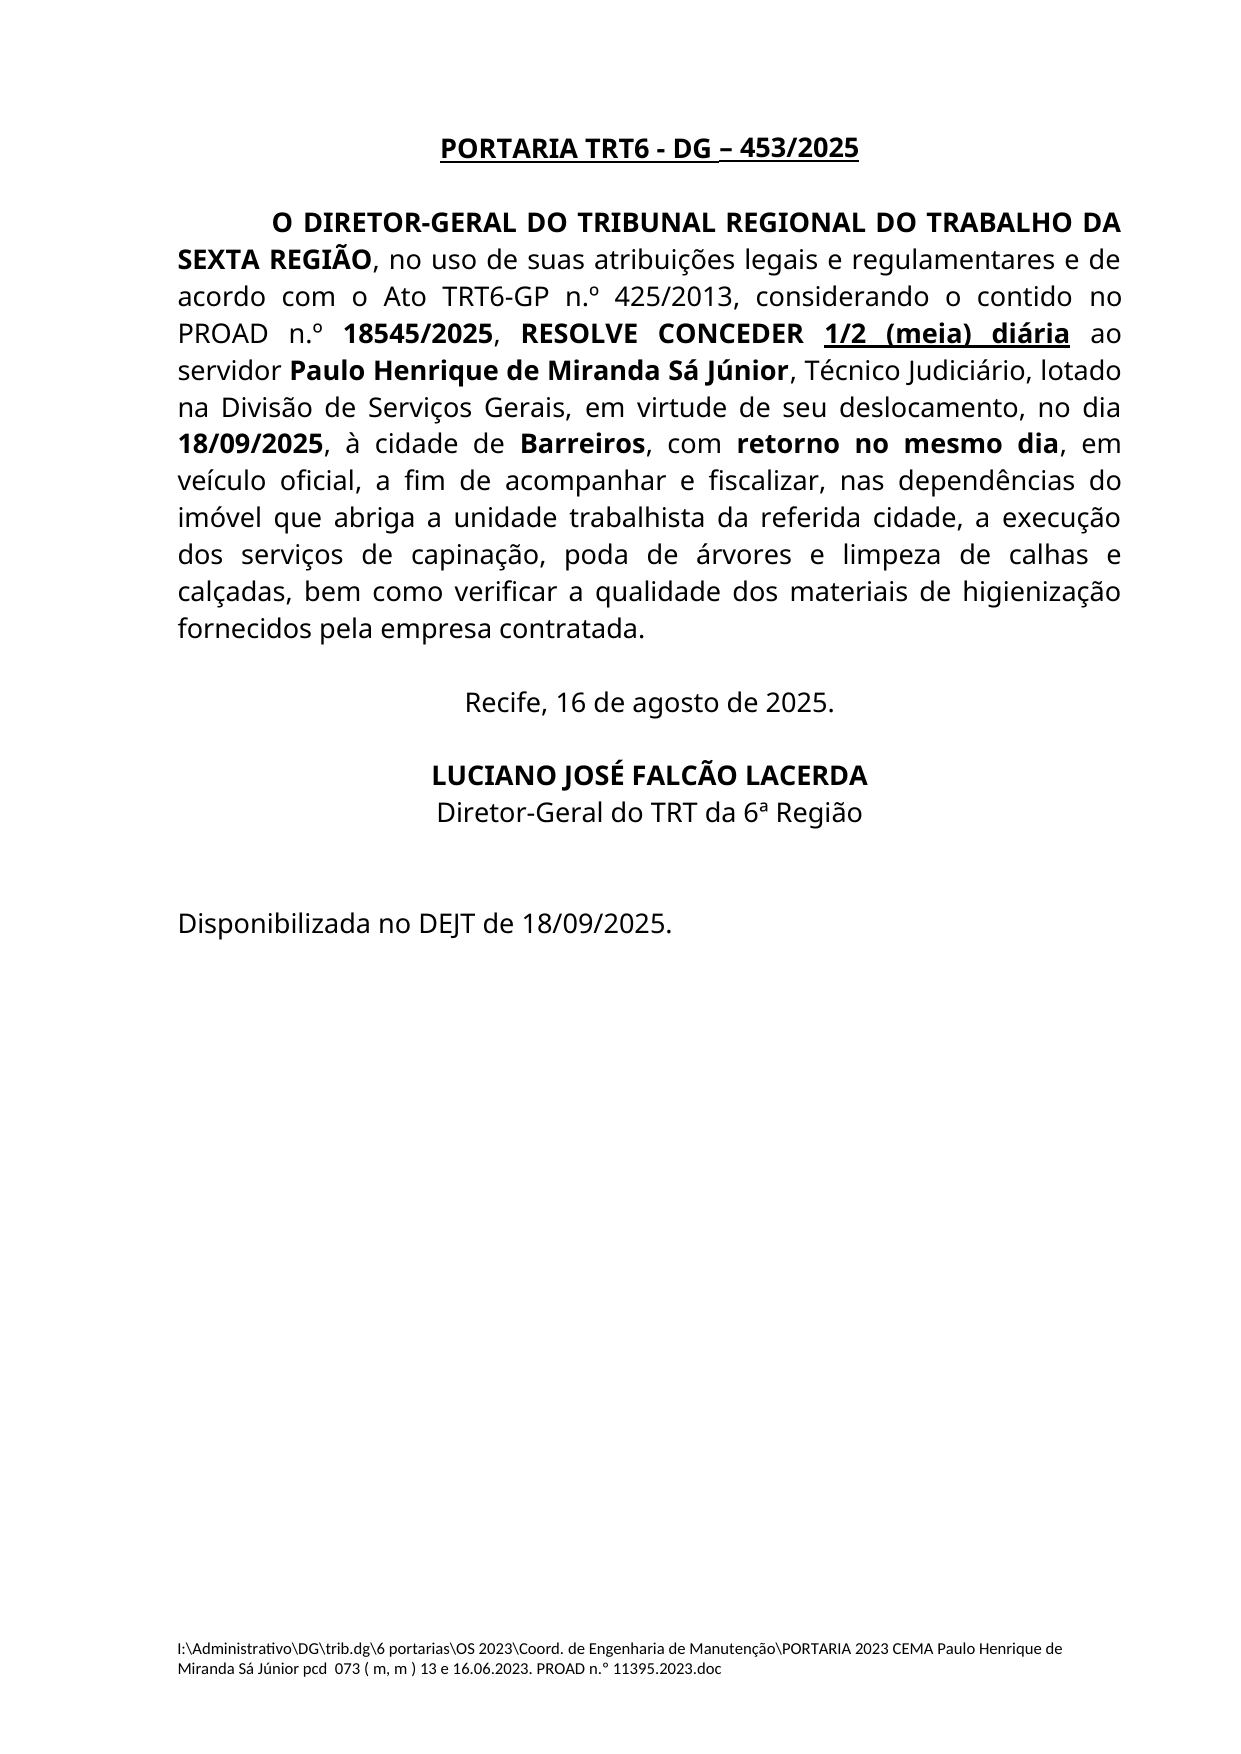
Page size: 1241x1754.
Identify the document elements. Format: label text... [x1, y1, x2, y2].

text LUCIANO JOSÉ FALCÃO LACERDA [177, 757, 1122, 794]
text Disponibilizada no DEJT de 18/09/2025. [177, 904, 1122, 941]
text Diretor-Geral do TRT da 6ª Região [177, 794, 1122, 831]
text O DIRETOR-GERAL DO TRIBUNAL REGIONAL DO TRABALHO DA SEXTA REGIÃO, no uso de suas atribuições legais e regulamentares e de acordo com o Ato TRT6-GP n.º 425/2013, considerando o contido no PROAD n.º 18545/2025, RESOLVE CONCEDER 1/2 (meia) diária ao servidor Paulo Henrique de Miranda Sá Júnior, Técnico Judiciário, lotado na Divisão de Serviços Gerais, em virtude de seu deslocamento, no dia 18/09/2025, à cidade de Barreiros, com retorno no mesmo dia, em veículo oficial, a fim de acompanhar e fiscalizar, nas dependências do imóvel que abriga a unidade trabalhista da referida cidade, a execução dos serviços de capinação, poda de árvores e limpeza de calhas e calçadas, bem como verificar a qualidade dos materiais de higienização fornecidos pela empresa contratada. [177, 204, 1122, 646]
text Recife, 16 de agosto de 2025. [177, 683, 1122, 720]
text PORTARIA TRT6 - DG – 453/2025 [177, 129, 1122, 167]
